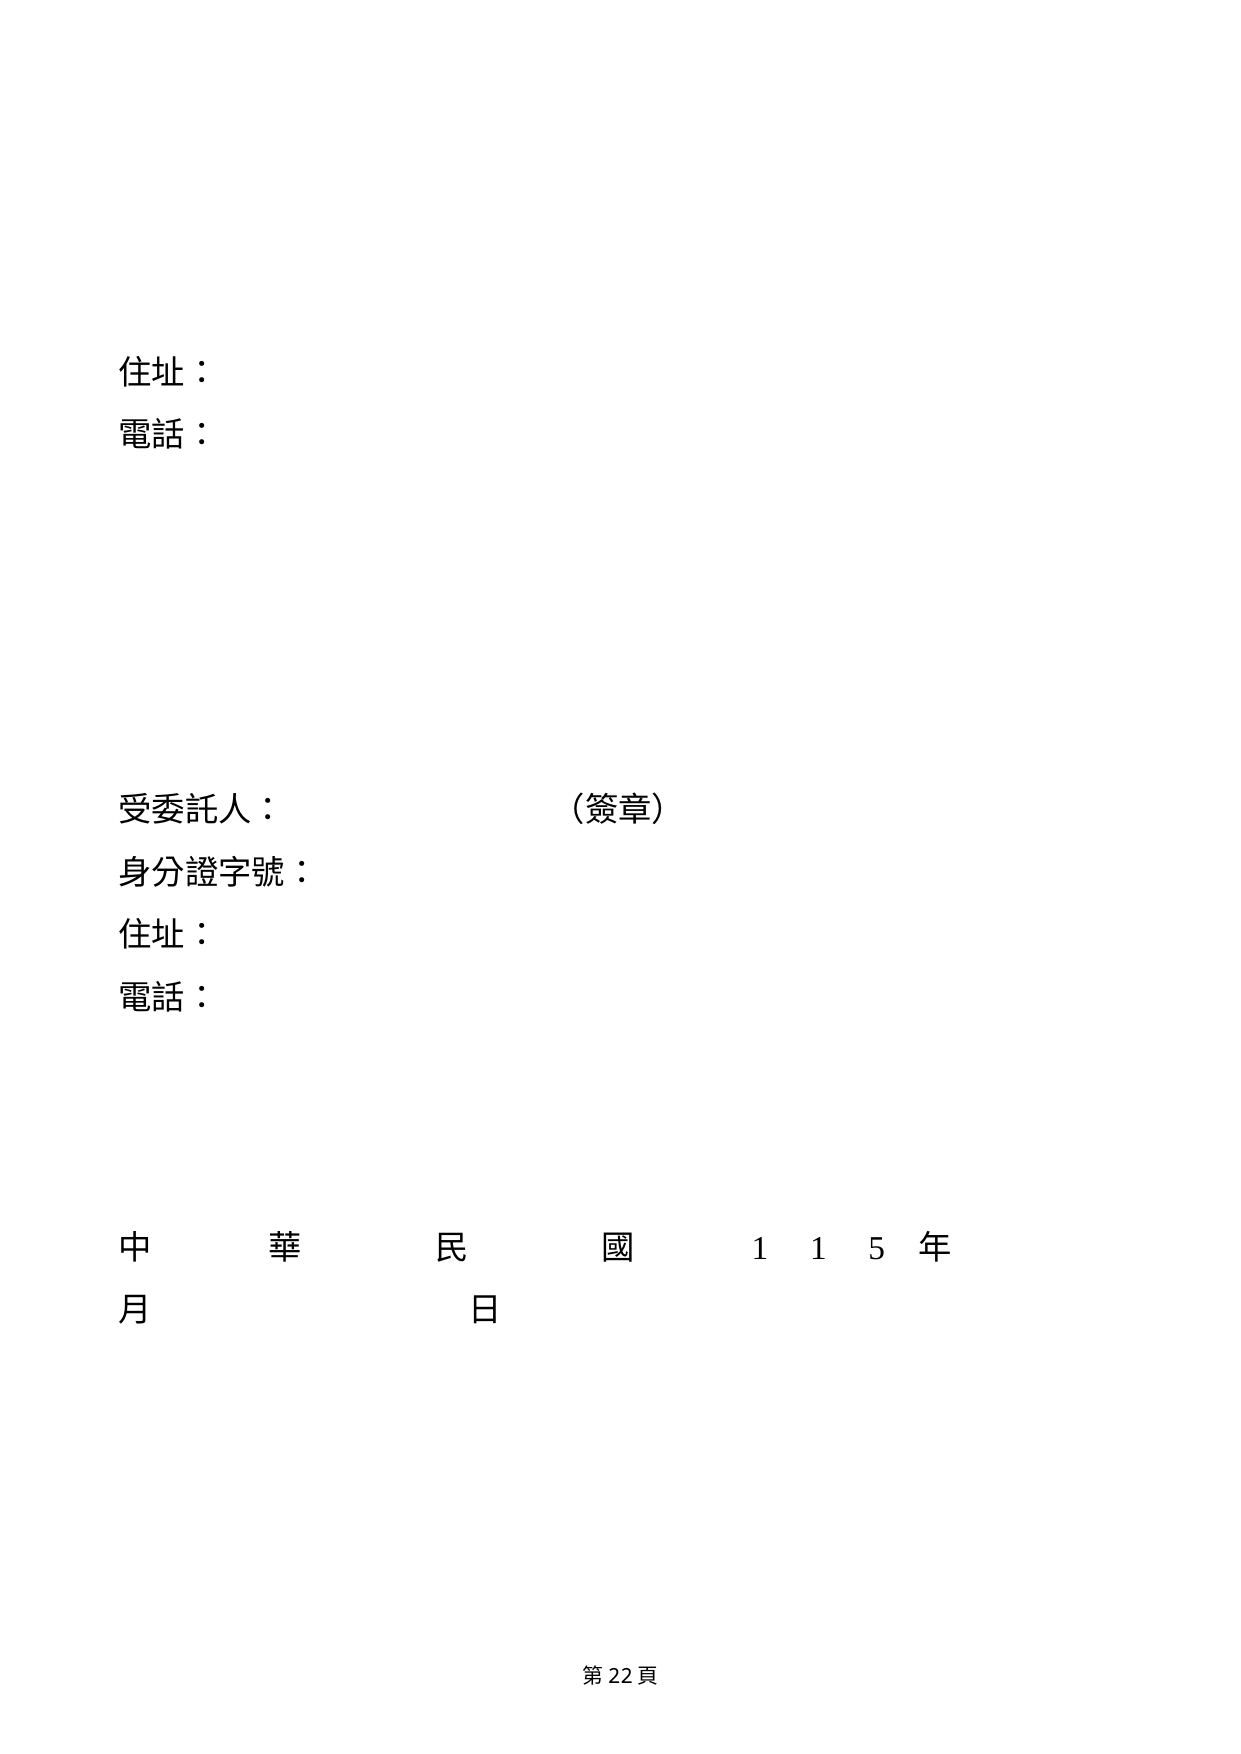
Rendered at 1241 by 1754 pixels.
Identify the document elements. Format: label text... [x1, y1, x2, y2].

text 中 華 民 國 1 1 5 年 月 日 [118, 1203, 1122, 1328]
text 受委託人： （簽章） [118, 766, 1122, 828]
text 住址： [118, 891, 1122, 953]
text 電話： [118, 391, 1122, 453]
text 電話： [118, 953, 1122, 1016]
text 住址： [118, 328, 1122, 391]
text 身分證字號： [118, 828, 1122, 891]
